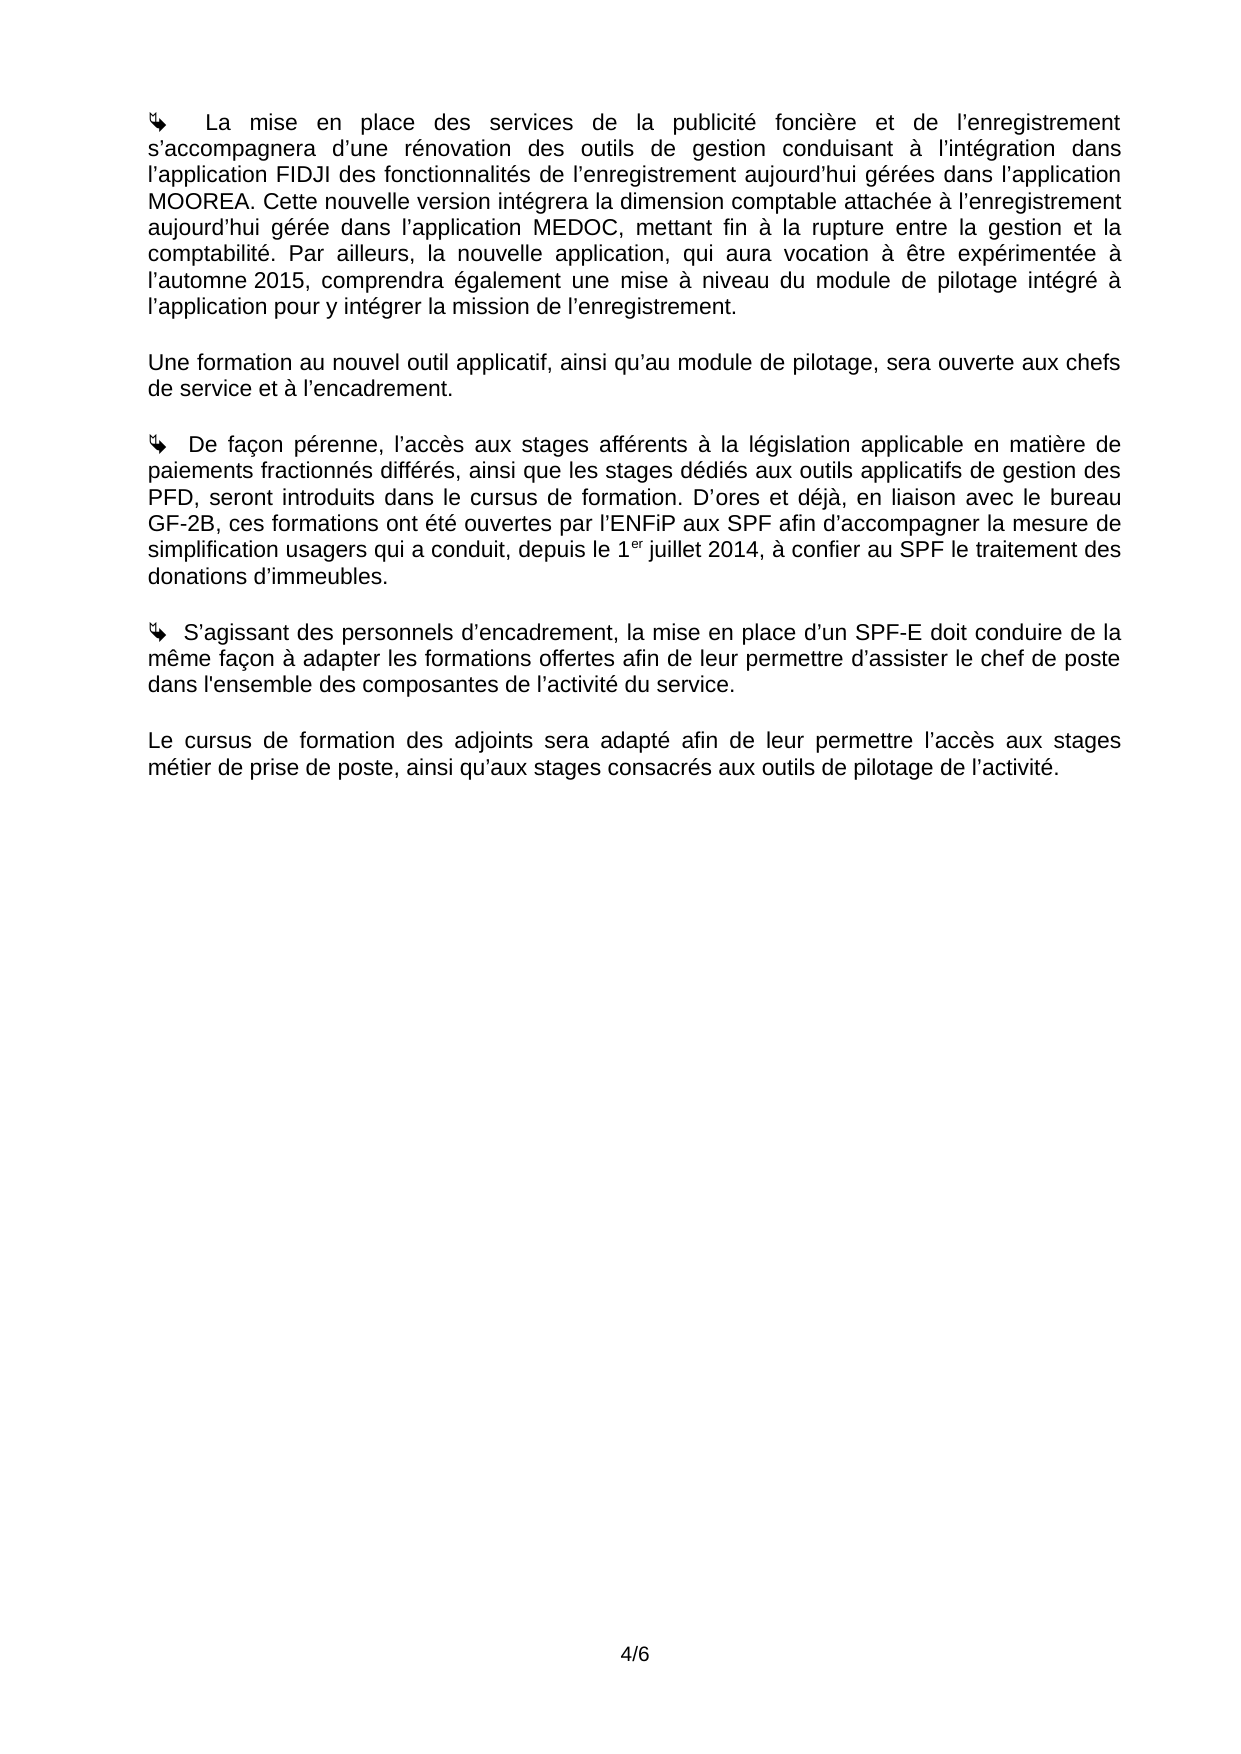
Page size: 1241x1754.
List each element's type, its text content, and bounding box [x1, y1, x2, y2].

text  S’agissant des personnels d’encadrement, la mise en place d’un SPF-E doit conduire de la même façon à adapter les formations offertes afin de leur permettre d’assister le chef de poste dans l'ensemble des composantes de l’activité du service. [148, 619, 1122, 698]
text Le cursus de formation des adjoints sera adapté afin de leur permettre l’accès aux stages métier de prise de poste, ainsi qu’aux stages consacrés aux outils de pilotage de l’activité. [148, 727, 1122, 780]
text  La mise en place des services de la publicité foncière et de l’enregistrement s’accompagnera d’une rénovation des outils de gestion conduisant à l’intégration dans l’application FIDJI des fonctionnalités de l’enregistrement aujourd’hui gérées dans l’application MOOREA. Cette nouvelle version intégrera la dimension comptable attachée à l’enregistrement aujourd’hui gérée dans l’application MEDOC, mettant fin à la rupture entre la gestion et la comptabilité. Par ailleurs, la nouvelle application, qui aura vocation à être expérimentée à l’automne 2015, comprendra également une mise à niveau du module de pilotage intégré à l’application pour y intégrer la mission de l’enregistrement. [148, 108, 1122, 319]
text Une formation au nouvel outil applicatif, ainsi qu’au module de pilotage, sera ouverte aux chefs de service et à l’encadrement. [148, 349, 1122, 402]
text  De façon pérenne, l’accès aux stages afférents à la législation applicable en matière de paiements fractionnés différés, ainsi que les stages dédiés aux outils applicatifs de gestion des PFD, seront introduits dans le cursus de formation. D’ores et déjà, en liaison avec le bureau GF-2B, ces formations ont été ouvertes par l’ENFiP aux SPF afin d’accompagner la mesure de simplification usagers qui a conduit, depuis le 1er juillet 2014, à confier au SPF le traitement des donations d’immeubles. [148, 431, 1122, 589]
